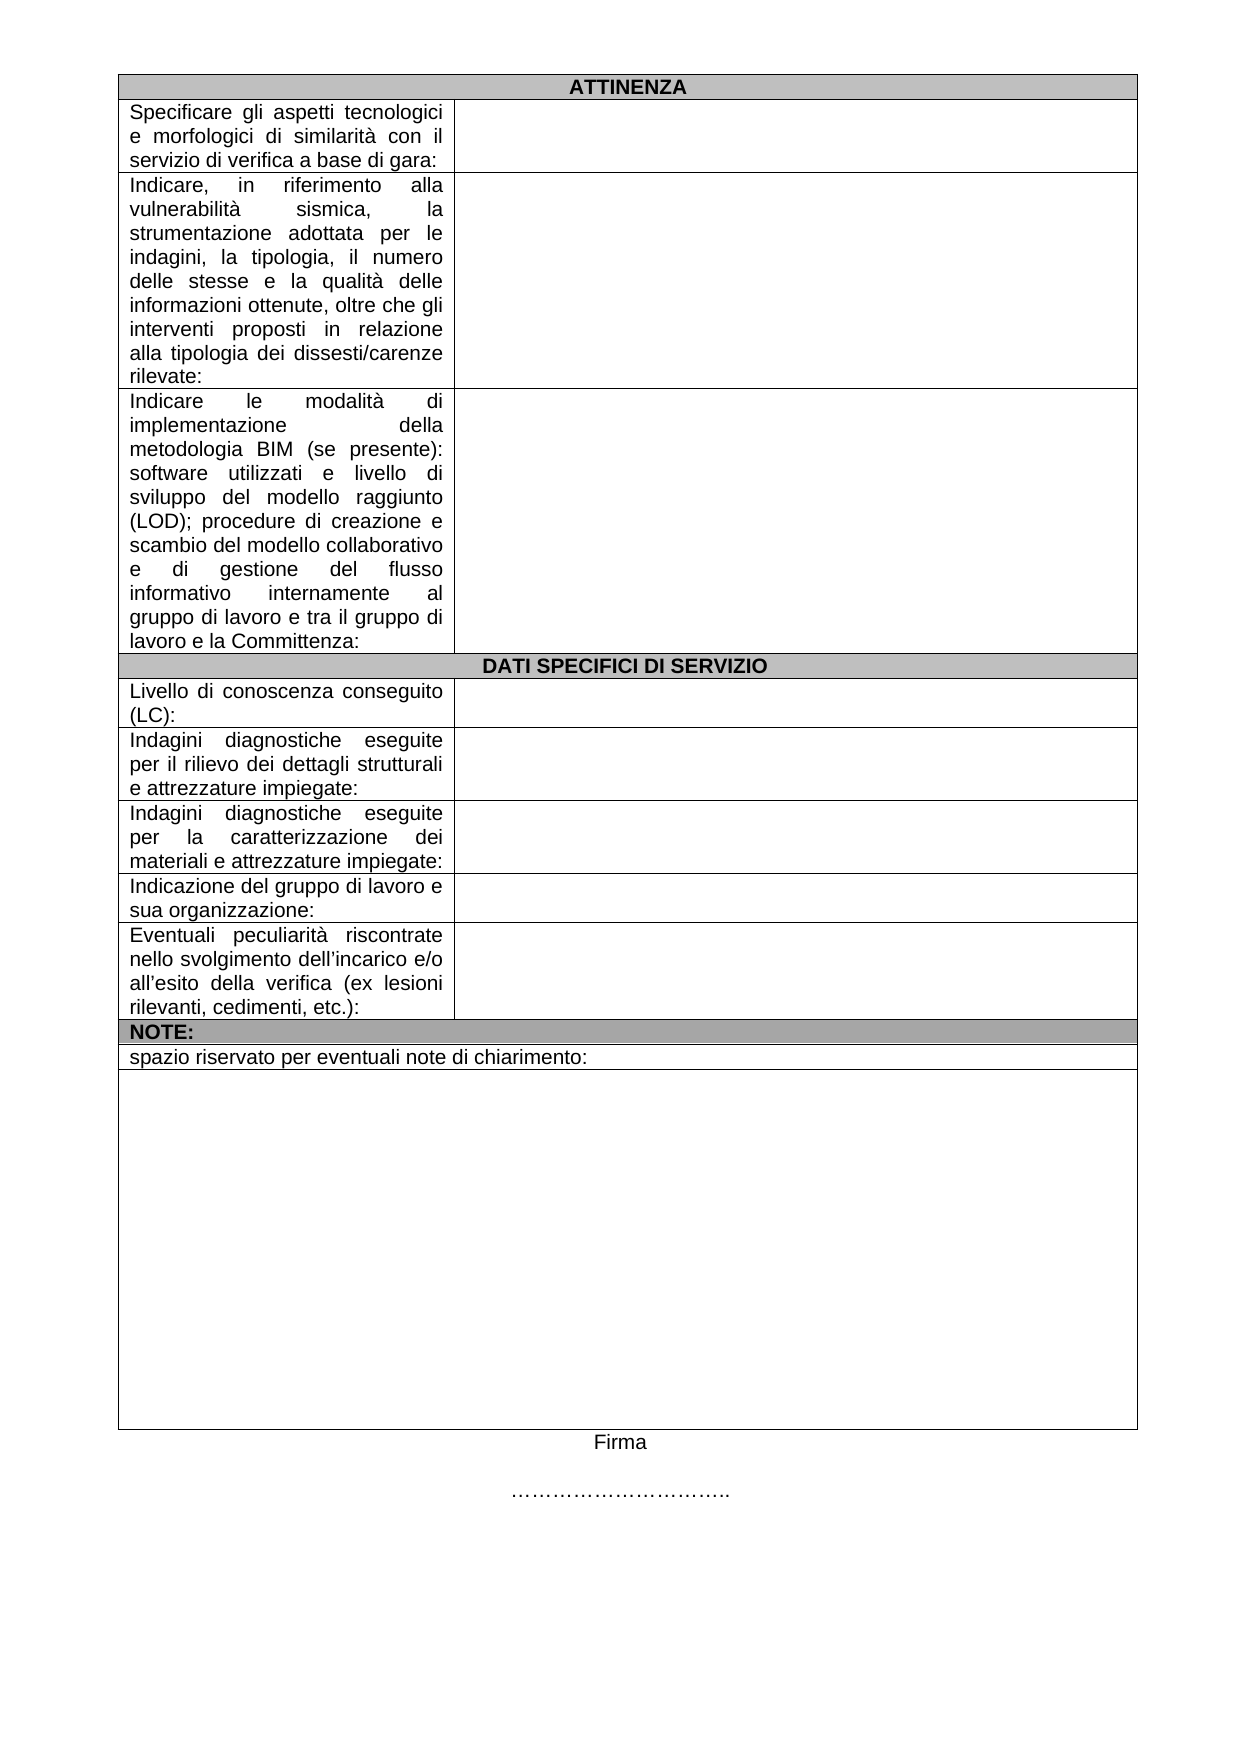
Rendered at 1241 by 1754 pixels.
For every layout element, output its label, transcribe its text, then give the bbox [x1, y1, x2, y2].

table_cell [455, 173, 1137, 388]
table_cell [455, 679, 1137, 727]
table_cell ATTINENZA [119, 75, 1137, 99]
table_cell [455, 728, 1137, 800]
text Firma [118, 1430, 1122, 1454]
table_cell Indicare, in riferimento alla vulnerabilità sismica, la strumentazione adottata per le indagini, la tipologia, il numero delle stesse e la qualità delle informazioni ottenute, oltre che gli interventi proposti in relazione alla tipologia dei dissesti/carenze rilevate: [119, 173, 454, 388]
table_cell [455, 100, 1137, 172]
table_cell [455, 923, 1137, 1018]
table_cell [455, 389, 1137, 653]
table_cell Specificare gli aspetti tecnologici e morfologici di similarità con il servizio di verifica a base di gara: [119, 100, 454, 172]
table_cell Livello di conoscenza conseguito (LC): [119, 679, 454, 727]
table_cell Indagini diagnostiche eseguite per il rilievo dei dettagli strutturali e attrezzature impiegate: [119, 728, 454, 800]
table_cell NOTE: [119, 1020, 1137, 1043]
table_cell Indicazione del gruppo di lavoro e sua organizzazione: [119, 874, 454, 922]
table_cell [119, 1070, 1137, 1429]
table_cell [455, 801, 1137, 873]
table_cell Eventuali peculiarità riscontrate nello svolgimento dell’incarico e/o all’esito della verifica (ex lesioni rilevanti, cedimenti, etc.): [119, 923, 454, 1018]
table_cell Indicare le modalità di implementazione della metodologia BIM (se presente): software utilizzati e livello di sviluppo del modello raggiunto (LOD); procedure di creazione e scambio del modello collaborativo e di gestione del flusso informativo internamente al gruppo di lavoro e tra il gruppo di lavoro e la Committenza: [119, 389, 454, 653]
table_cell spazio riservato per eventuali note di chiarimento: [119, 1045, 1137, 1068]
text ………………………….. [118, 1478, 1122, 1502]
table_cell Indagini diagnostiche eseguite per la caratterizzazione dei materiali e attrezzature impiegate: [119, 801, 454, 873]
table_cell [455, 874, 1137, 922]
table_cell DATI SPECIFICI DI SERVIZIO [119, 654, 1137, 678]
